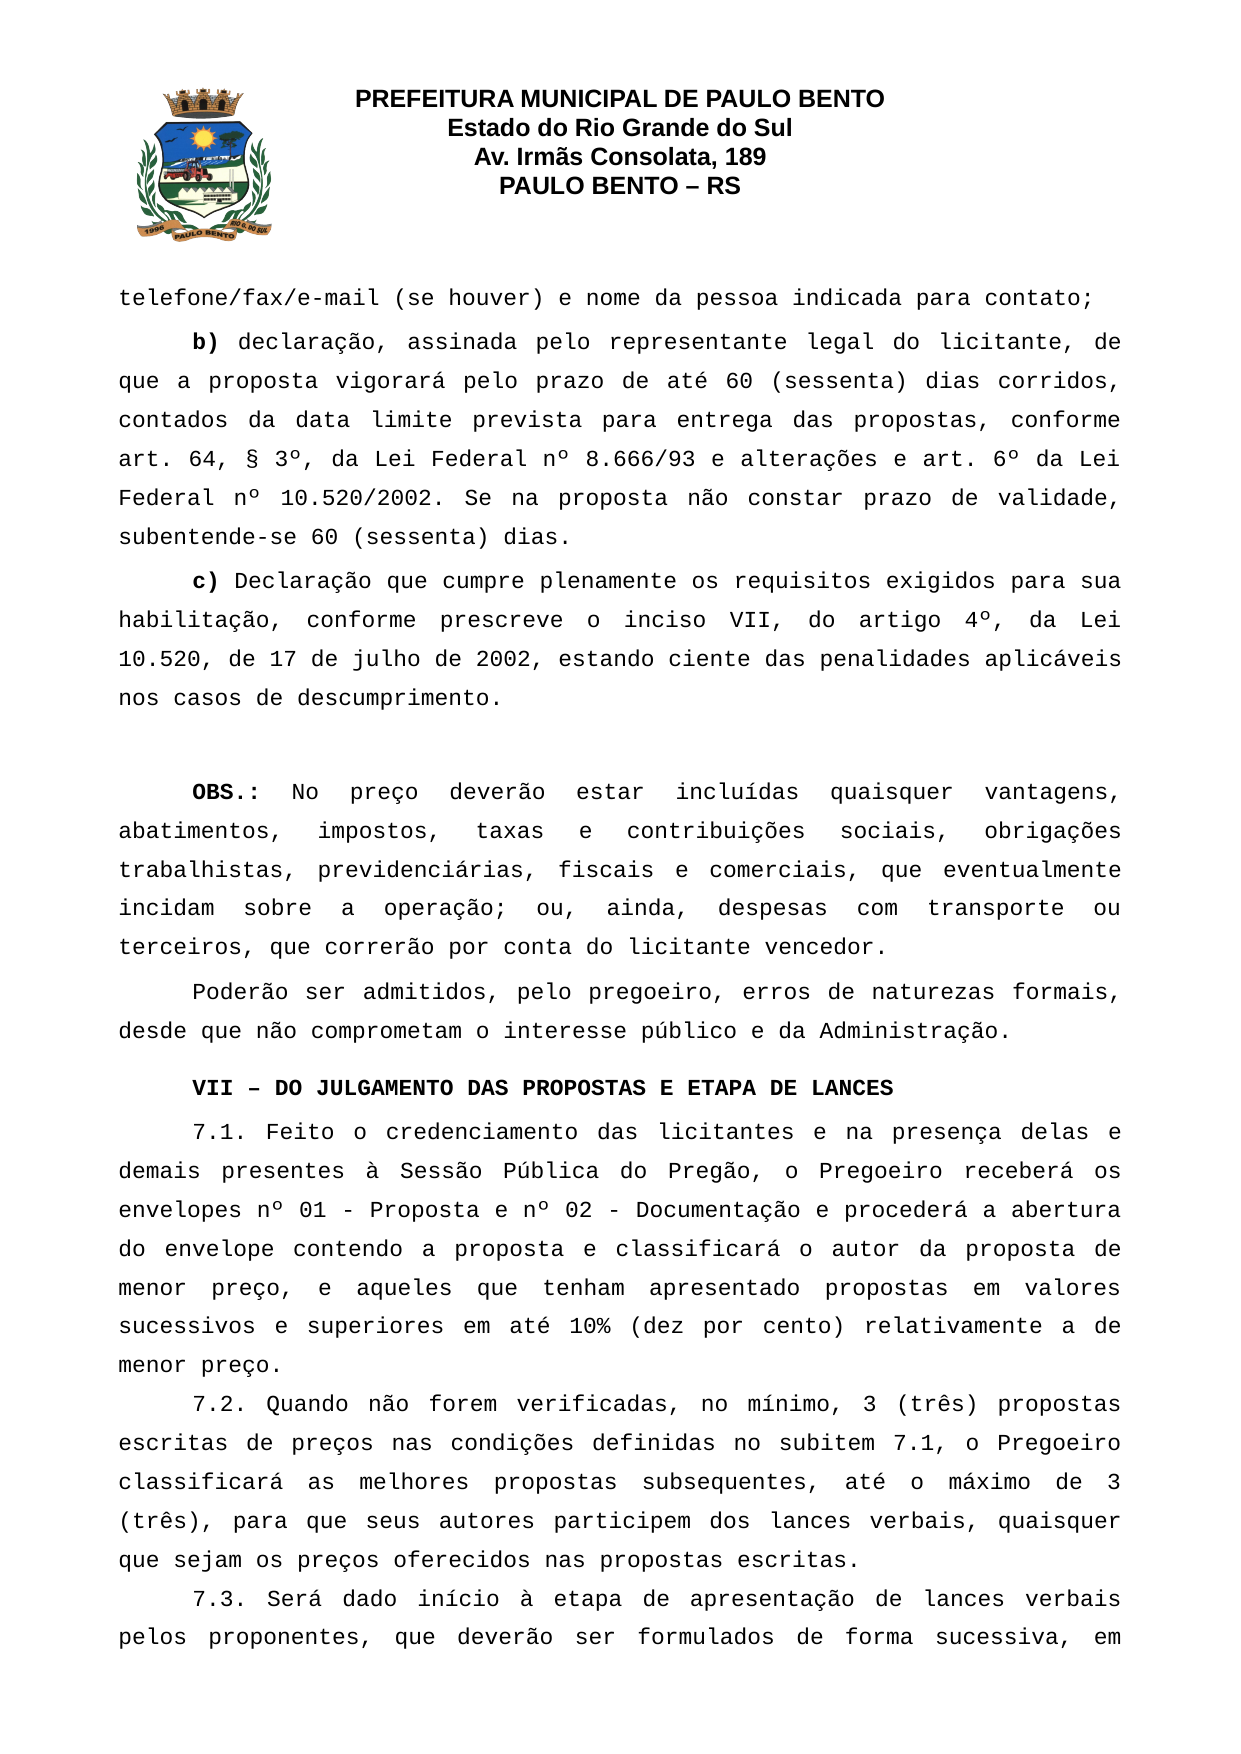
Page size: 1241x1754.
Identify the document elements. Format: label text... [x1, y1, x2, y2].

text b) declaração, assinada pelo representante legal do licitante, de que a proposta vigorará pelo prazo de até 60 (sessenta) dias corridos, contados da data limite prevista para entrega das propostas, conforme art. 64, § 3º, da Lei Federal nº 8.666/93 e alterações e art. 6º da Lei Federal nº 10.520/2002. Se na proposta não constar prazo de validade, subentende-se 60 (sessenta) dias. [118, 331, 1122, 551]
text telefone/fax/e-mail (se houver) e nome da pessoa indicada para contato; [118, 286, 1122, 312]
text 7.1. Feito o credenciamento das licitantes e na presença delas e demais presentes à Sessão Pública do Pregão, o Pregoeiro receberá os envelopes nº 01 - Proposta e nº 02 - Documentação e procederá a abertura do envelope contendo a proposta e classificará o autor da proposta de menor preço, e aqueles que tenham apresentado propostas em valores sucessivos e superiores em até 10% (dez por cento) relativamente a de menor preço. [118, 1121, 1122, 1380]
picture [136, 87, 272, 242]
text 7.2. Quando não forem verificadas, no mínimo, 3 (três) propostas escritas de preços nas condições definidas no subitem 7.1, o Pregoeiro classificará as melhores propostas subsequentes, até o máximo de 3 (três), para que seus autores participem dos lances verbais, quaisquer que sejam os preços oferecidos nas propostas escritas. [118, 1393, 1122, 1574]
text c) Declaração que cumpre plenamente os requisitos exigidos para sua habilitação, conforme prescreve o inciso VII, do artigo 4º, da Lei 10.520, de 17 de julho de 2002, estando ciente das penalidades aplicáveis nos casos de descumprimento. [118, 570, 1122, 712]
text OBS.: No preço deverão estar incluídas quaisquer vantagens, abatimentos, impostos, taxas e contribuições sociais, obrigações trabalhistas, previdenciárias, fiscais e comerciais, que eventualmente incidam sobre a operação; ou, ainda, despesas com transporte ou terceiros, que correrão por conta do licitante vencedor. [118, 780, 1122, 962]
text Poderão ser admitidos, pelo pregoeiro, erros de naturezas formais, desde que não comprometam o interesse público e da Administração. [118, 980, 1122, 1045]
text VII – DO JULGAMENTO DAS PROPOSTAS E ETAPA DE LANCES [118, 1076, 1122, 1102]
text 7.3. Será dado início à etapa de apresentação de lances verbais pelos proponentes, que deverão ser formulados de forma sucessiva, em [118, 1587, 1122, 1652]
